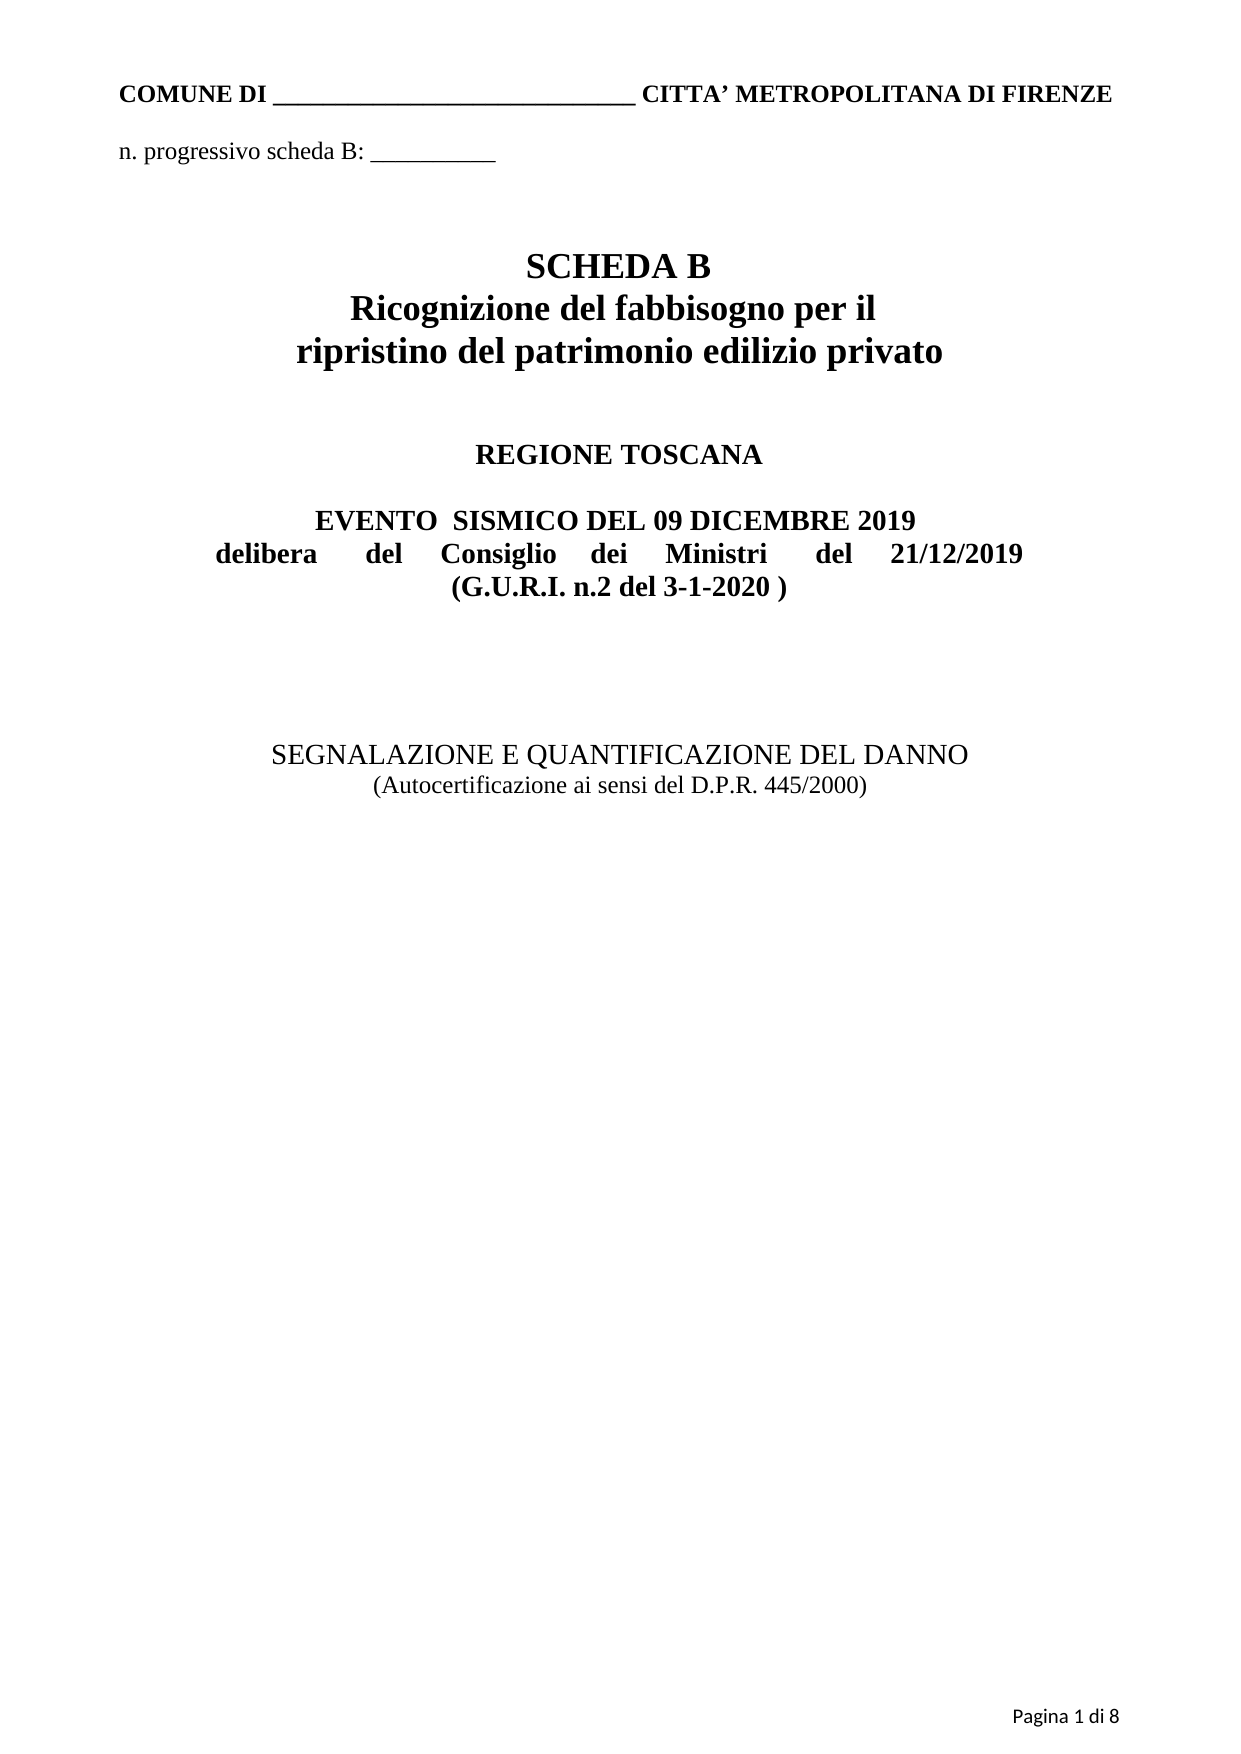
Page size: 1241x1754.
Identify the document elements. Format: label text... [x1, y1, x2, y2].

text delibera del Consiglio dei Ministri del 21/12/2019 [119, 537, 1119, 570]
text SEGNALAZIONE E QUANTIFICAZIONE DEL DANNO [271, 737, 1119, 771]
text SCHEDA B Ricognizione del fabbisogno per il [350, 244, 892, 328]
text (Autocertificazione ai sensi del D.P.R. 445/2000) [373, 771, 1119, 799]
text REGIONE TOSCANA [119, 438, 1119, 471]
text ripristino del patrimonio edilizio privato [296, 328, 1119, 371]
text (G.U.R.I. n.2 del 3-1-2020 ) [119, 570, 1119, 603]
text EVENTO SISMICO DEL 09 DICEMBRE 2019 [119, 504, 1119, 537]
